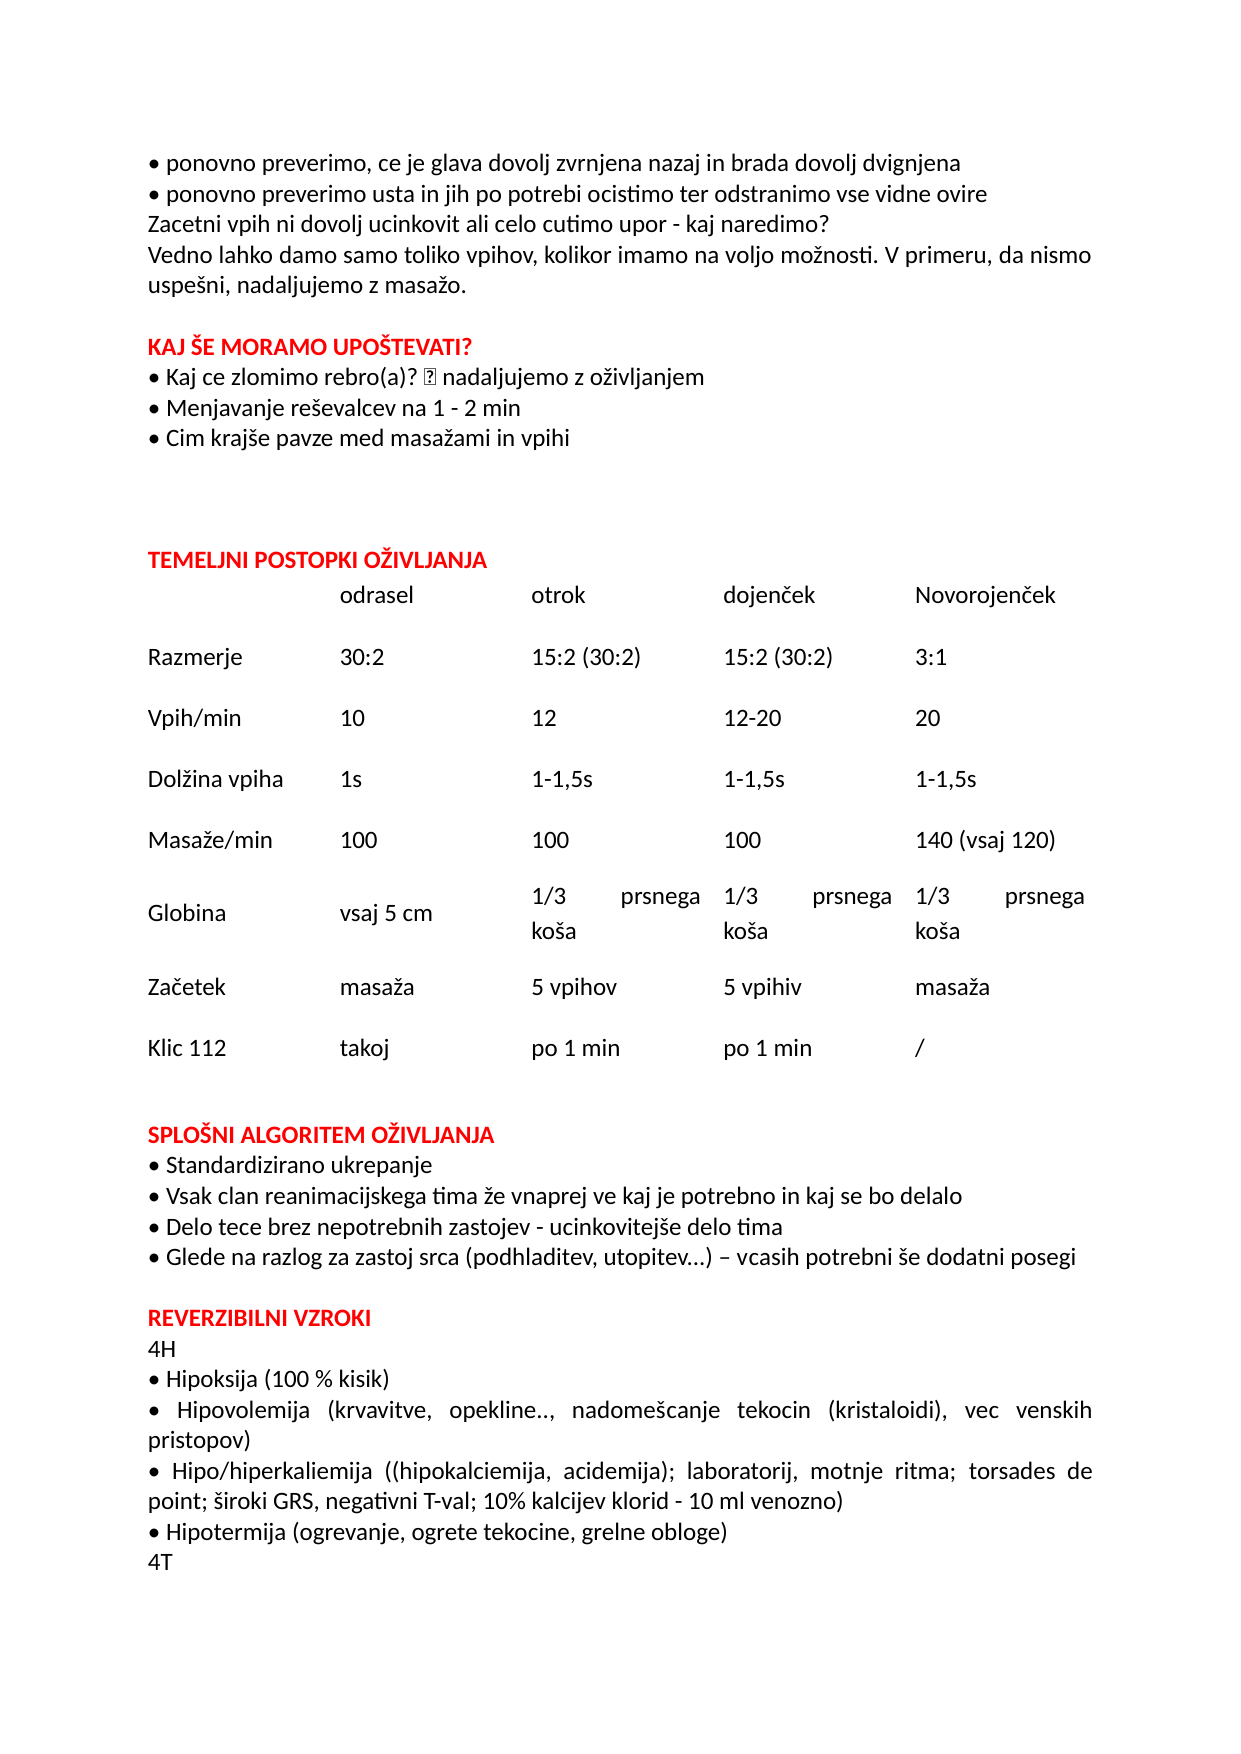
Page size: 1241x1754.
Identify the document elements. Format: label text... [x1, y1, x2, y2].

text TEMELJNI POSTOPKI OŽIVLJANJA [148, 544, 1093, 575]
table_header odrasel [328, 575, 520, 636]
table_cell po 1 min [520, 1028, 712, 1088]
text 4T [148, 1546, 1093, 1577]
table_cell Vpih/min [136, 697, 328, 758]
table_header [136, 575, 328, 636]
table_cell 140 (vsaj 120) [904, 819, 1096, 880]
table_cell 100 [520, 819, 712, 880]
text SPLOŠNI ALGORITEM OŽIVLJANJA [148, 1119, 1093, 1149]
text • Hipovolemija (krvavitve, opekline.., nadomešcanje tekocin (kristaloidi), vec venskih pristopov) [148, 1394, 1093, 1455]
text • Hipotermija (ogrevanje, ogrete tekocine, grelne obloge) [148, 1516, 1093, 1546]
table_cell po 1 min [712, 1028, 904, 1088]
table_header Novorojenček [904, 575, 1096, 636]
table_cell 1-1,5s [712, 758, 904, 819]
table_cell Masaže/min [136, 819, 328, 880]
text • ponovno preverimo usta in jih po potrebi ocistimo ter odstranimo vse vidne ovire [148, 178, 1093, 209]
table_cell 1-1,5s [520, 758, 712, 819]
table_cell Začetek [136, 966, 328, 1027]
table_cell 100 [712, 819, 904, 880]
table_header dojenček [712, 575, 904, 636]
text Vedno lahko damo samo toliko vpihov, kolikor imamo na voljo možnosti. V primeru, da nismo uspešni, nadaljujemo z masažo. [148, 239, 1093, 300]
table_cell takoj [328, 1028, 520, 1088]
table_cell 1/3 prsnega koša [520, 880, 712, 966]
table_cell 30:2 [328, 636, 520, 697]
table_cell 15:2 (30:2) [520, 636, 712, 697]
table_cell 5 vpihiv [712, 966, 904, 1027]
table_cell 20 [904, 697, 1096, 758]
table_cell 1/3 prsnega koša [904, 880, 1096, 966]
table_cell 3:1 [904, 636, 1096, 697]
table_cell 100 [328, 819, 520, 880]
text • Kaj ce zlomimo rebro(a)?  nadaljujemo z oživljanjem [148, 361, 1093, 392]
table_cell 1-1,5s [904, 758, 1096, 819]
table_cell masaža [904, 966, 1096, 1027]
text • Menjavanje reševalcev na 1 - 2 min [148, 392, 1093, 422]
table_cell 10 [328, 697, 520, 758]
table_cell 12 [520, 697, 712, 758]
text Zacetni vpih ni dovolj ucinkovit ali celo cutimo upor - kaj naredimo? [148, 209, 1093, 239]
text 4H [148, 1333, 1093, 1363]
table_cell 12-20 [712, 697, 904, 758]
text • Hipo/hiperkaliemija ((hipokalciemija, acidemija); laboratorij, motnje ritma; torsades de point; široki GRS, negativni T-val; 10% kalcijev klorid - 10 ml venozno) [148, 1455, 1093, 1516]
table_cell 1s [328, 758, 520, 819]
text • Cim krajše pavze med masažami in vpihi [148, 422, 1093, 453]
table_header otrok [520, 575, 712, 636]
table_cell masaža [328, 966, 520, 1027]
text • Delo tece brez nepotrebnih zastojev - ucinkovitejše delo tima [148, 1211, 1093, 1241]
table_cell Dolžina vpiha [136, 758, 328, 819]
table_cell 15:2 (30:2) [712, 636, 904, 697]
table_cell Razmerje [136, 636, 328, 697]
text REVERZIBILNI VZROKI [148, 1302, 1093, 1333]
table_cell 1/3 prsnega koša [712, 880, 904, 966]
table_cell Globina [136, 880, 328, 966]
text • Standardizirano ukrepanje [148, 1149, 1093, 1180]
text • Glede na razlog za zastoj srca (podhladitev, utopitev...) – vcasih potrebni še dodatni posegi [148, 1241, 1093, 1272]
text • Vsak clan reanimacijskega tima že vnaprej ve kaj je potrebno in kaj se bo delalo [148, 1180, 1093, 1211]
table_cell Klic 112 [136, 1028, 328, 1088]
text KAJ ŠE MORAMO UPOŠTEVATI? [148, 331, 1093, 361]
table_cell / [904, 1028, 1096, 1088]
table_cell vsaj 5 cm [328, 880, 520, 966]
text • ponovno preverimo, ce je glava dovolj zvrnjena nazaj in brada dovolj dvignjena [148, 148, 1093, 178]
table_cell 5 vpihov [520, 966, 712, 1027]
text • Hipoksija (100 % kisik) [148, 1363, 1093, 1394]
